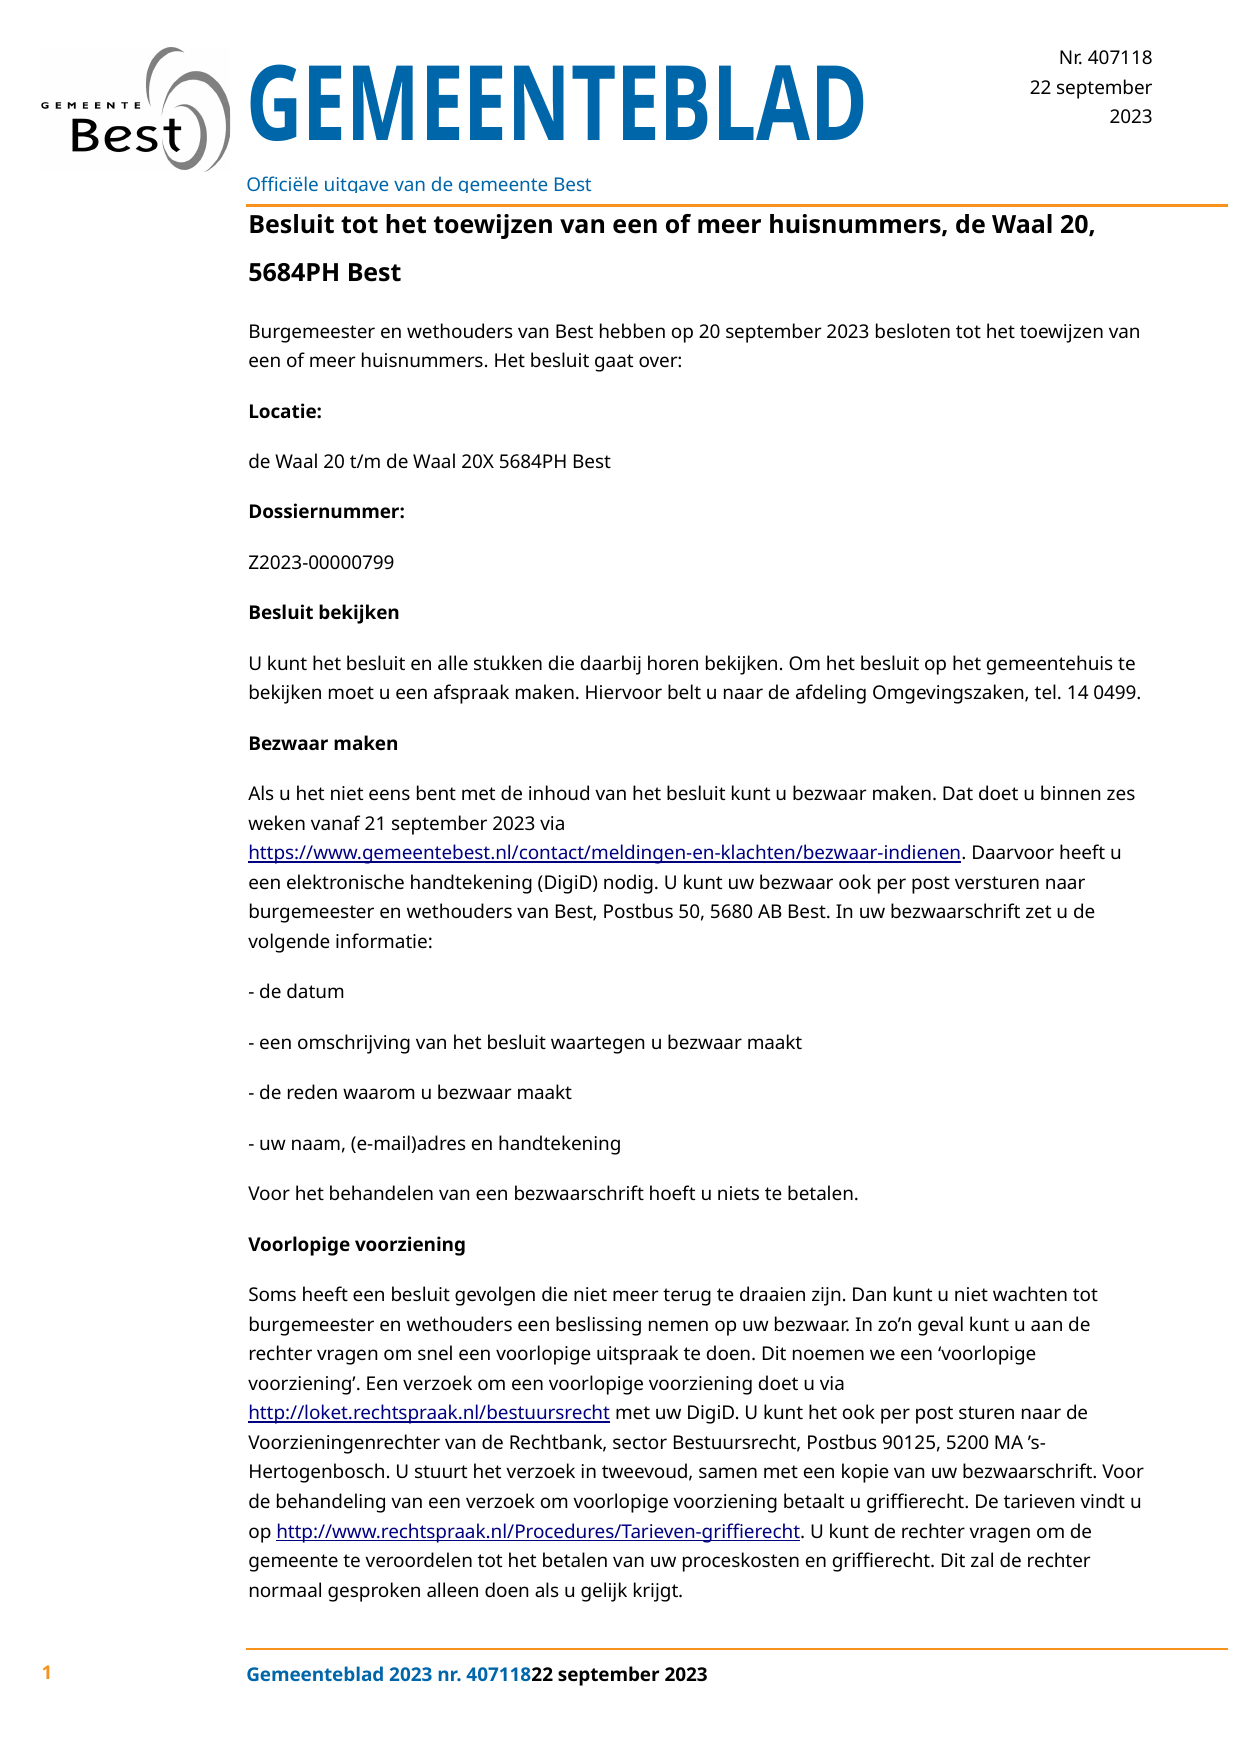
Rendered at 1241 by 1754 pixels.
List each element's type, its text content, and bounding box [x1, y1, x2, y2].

text Besluit tot het toewijzen van een of meer huisnummers, de Waal 20, 5684PH Best [248, 207, 1152, 288]
text - een omschrijving van het besluit waartegen u bezwaar maakt [248, 1029, 1152, 1055]
text U kunt het besluit en alle stukken die daarbij horen bekijken. Om het besluit op het gemeentehuis te bekijken moet u een afspraak maken. Hiervoor belt u naar de afdeling Omgevingszaken, tel. 14 0499. [248, 650, 1152, 705]
text Voor het behandelen van een bezwaarschrift hoeft u niets te betalen. [248, 1180, 1152, 1206]
text Soms heeft een besluit gevolgen die niet meer terug te draaien zijn. Dan kunt u niet wachten tot burgemeester en wethouders een beslissing nemen op uw bezwaar. In zo’n geval kunt u aan de rechter vragen om snel een voorlopige uitspraak te doen. Dit noemen we een ‘voorlopige voorziening’. Een verzoek om een voorlopige voorziening doet u via http://loket.rechtspraak.nl/bestuursrecht met uw DigiD. U kunt het ook per post sturen naar de Voorzieningenrechter van de Rechtbank, sector Bestuursrecht, Postbus 90125, 5200 MA ’s-Hertogenbosch. U stuurt het verzoek in tweevoud, samen met een kopie van uw bezwaarschrift. Voor de behandeling van een verzoek om voorlopige voorziening betaalt u griffierecht. De tarieven vindt u op http://www.rechtspraak.nl/Procedures/Tarieven-griffierecht. U kunt de rechter vragen om de gemeente te veroordelen tot het betalen van uw proceskosten en griffierecht. Dit zal de rechter normaal gesproken alleen doen als u gelijk krijgt. [248, 1281, 1152, 1603]
text - de datum [248, 979, 1152, 1004]
text Voorlopige voorziening [248, 1231, 1152, 1257]
text Locatie: [248, 398, 1152, 424]
text - uw naam, (e-mail)adres en handtekening [248, 1130, 1152, 1156]
text Dossiernummer: [248, 499, 1152, 524]
text Bezwaar maken [248, 730, 1152, 756]
text Besluit bekijken [248, 599, 1152, 625]
text Burgemeester en wethouders van Best hebben op 20 september 2023 besloten tot het toewijzen van een of meer huisnummers. Het besluit gaat over: [248, 318, 1152, 373]
text de Waal 20 t/m de Waal 20X 5684PH Best [248, 448, 1152, 474]
text Als u het niet eens bent met de inhoud van het besluit kunt u bezwaar maken. Dat doet u binnen zes weken vanaf 21 september 2023 via https://www.gemeentebest.nl/contact/meldingen-en-klachten/bezwaar-indienen. Daarvoor heeft u een elektronische handtekening (DigiD) nodig. U kunt uw bezwaar ook per post versturen naar burgemeester en wethouders van Best, Postbus 50, 5680 AB Best. In uw bezwaarschrift zet u de volgende informatie: [248, 780, 1152, 954]
picture [41, 47, 231, 172]
text - de reden waarom u bezwaar maakt [248, 1079, 1152, 1105]
text Z2023-00000799 [248, 549, 1152, 575]
